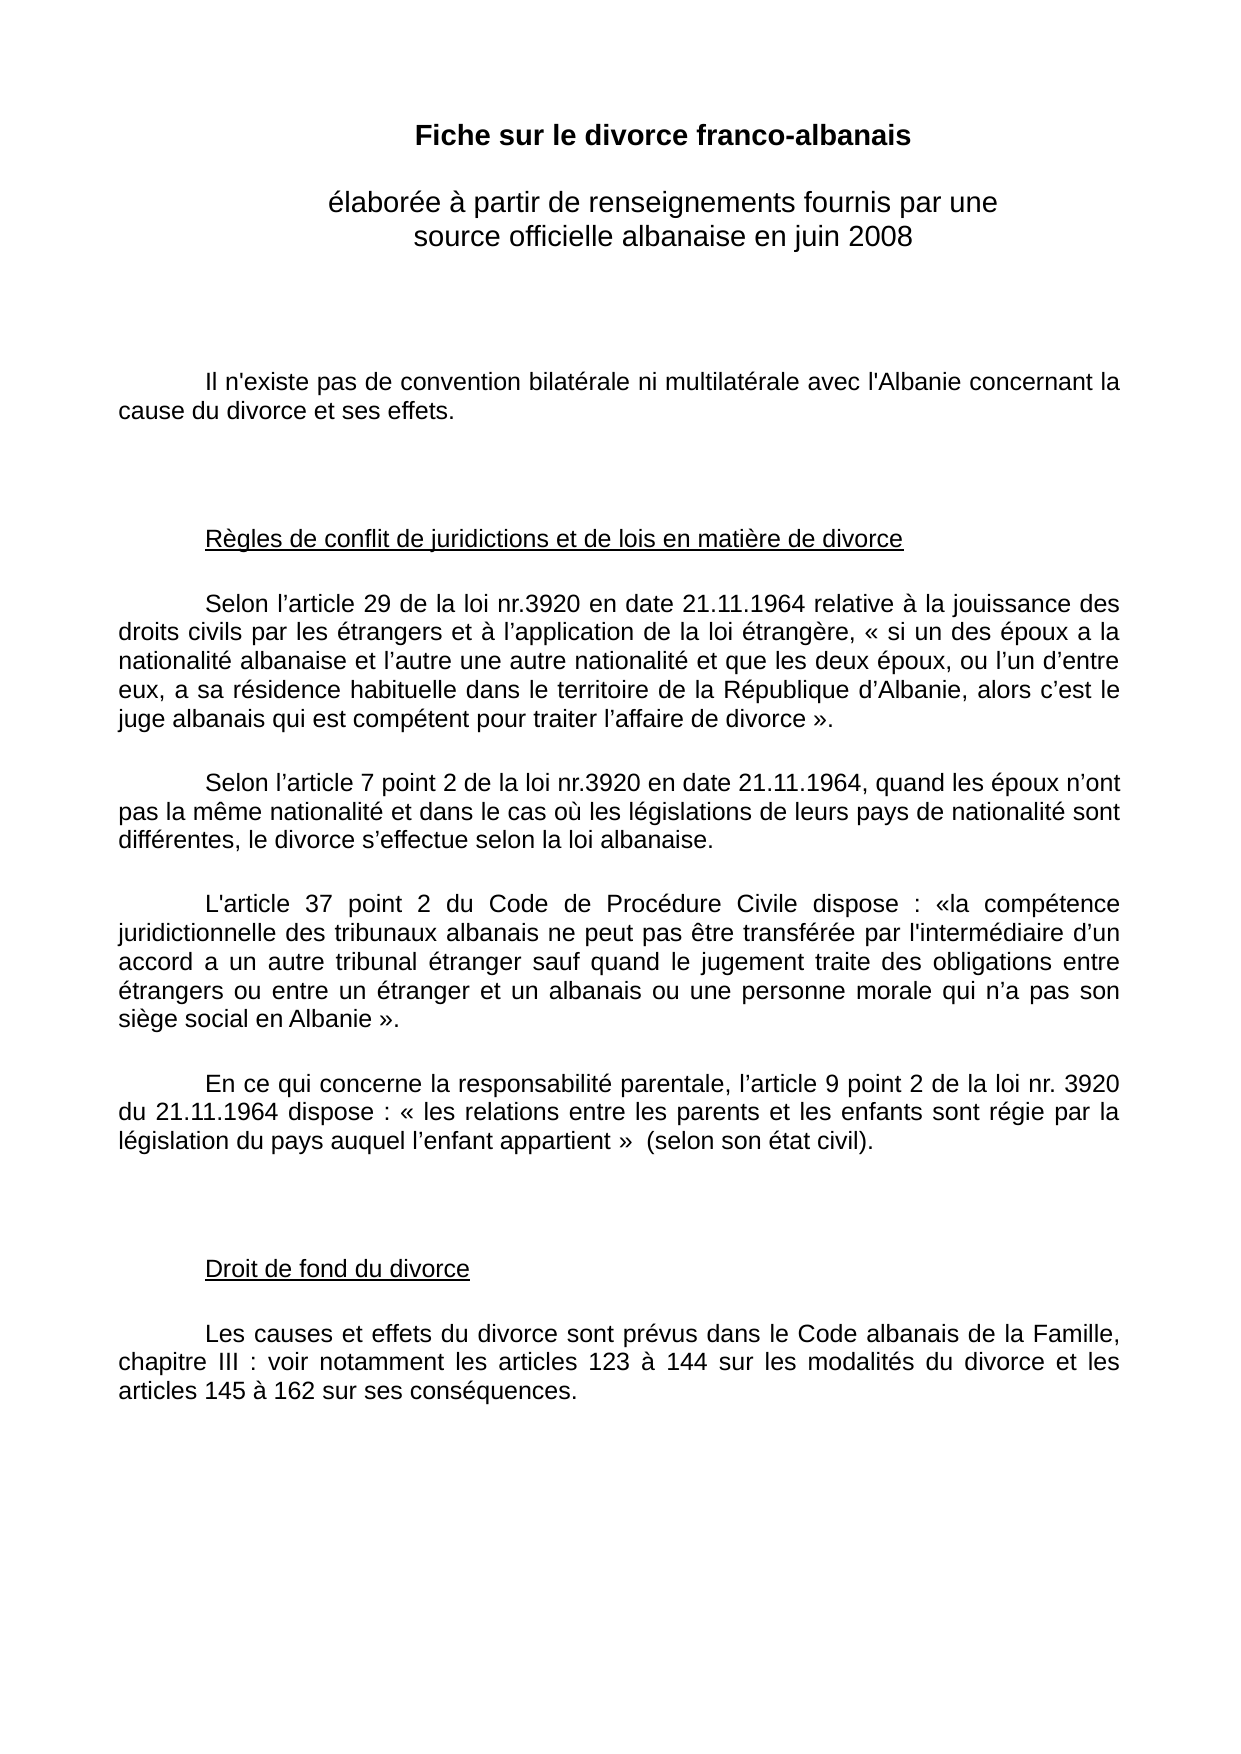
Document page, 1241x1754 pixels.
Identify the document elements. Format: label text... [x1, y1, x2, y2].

text Il n'existe pas de convention bilatérale ni multilatérale avec l'Albanie concernant la cause du divorce et ses effets. [118, 367, 1122, 425]
text Les causes et effets du divorce sont prévus dans le Code albanais de la Famille, chapitre III : voir notamment les articles 123 à 144 sur les modalités du divorce et les articles 145 à 162 sur ses conséquences. [118, 1318, 1122, 1405]
text Règles de conflit de juridictions et de lois en matière de divorce [118, 524, 1122, 553]
text Droit de fond du divorce [118, 1254, 1122, 1283]
text Selon l’article 7 point 2 de la loi nr.3920 en date 21.11.1964, quand les époux n’ont pas la même nationalité et dans le cas où les législations de leurs pays de nationalité sont différentes, le divorce s’effectue selon la loi albanaise. [118, 768, 1122, 854]
text élaborée à partir de renseignements fournis par une [118, 185, 1122, 219]
text Selon l’article 29 de la loi nr.3920 en date 21.11.1964 relative à la jouissance des droits civils par les étrangers et à l’application de la loi étrangère, « si un des époux a la nationalité albanaise et l’autre une autre nationalité et que les deux époux, ou l’un d’entre eux, a sa résidence habituelle dans le territoire de la République d’Albanie, alors c’est le juge albanais qui est compétent pour traiter l’affaire de divorce ». [118, 588, 1122, 732]
text En ce qui concerne la responsabilité parentale, l’article 9 point 2 de la loi nr. 3920 du 21.11.1964 dispose : « les relations entre les parents et les enfants sont régie par la législation du pays auquel l’enfant appartient » (selon son état civil). [118, 1068, 1122, 1155]
text L'article 37 point 2 du Code de Procédure Civile dispose : «la compétence juridictionnelle des tribunaux albanais ne peut pas être transférée par l'intermédiaire d’un accord a un autre tribunal étranger sauf quand le jugement traite des obligations entre étrangers ou entre un étranger et un albanais ou une personne morale qui n’a pas son siège social en Albanie ». [118, 889, 1122, 1033]
text Fiche sur le divorce franco-albanais [118, 118, 1122, 152]
text source officielle albanaise en juin 2008 [118, 219, 1122, 252]
